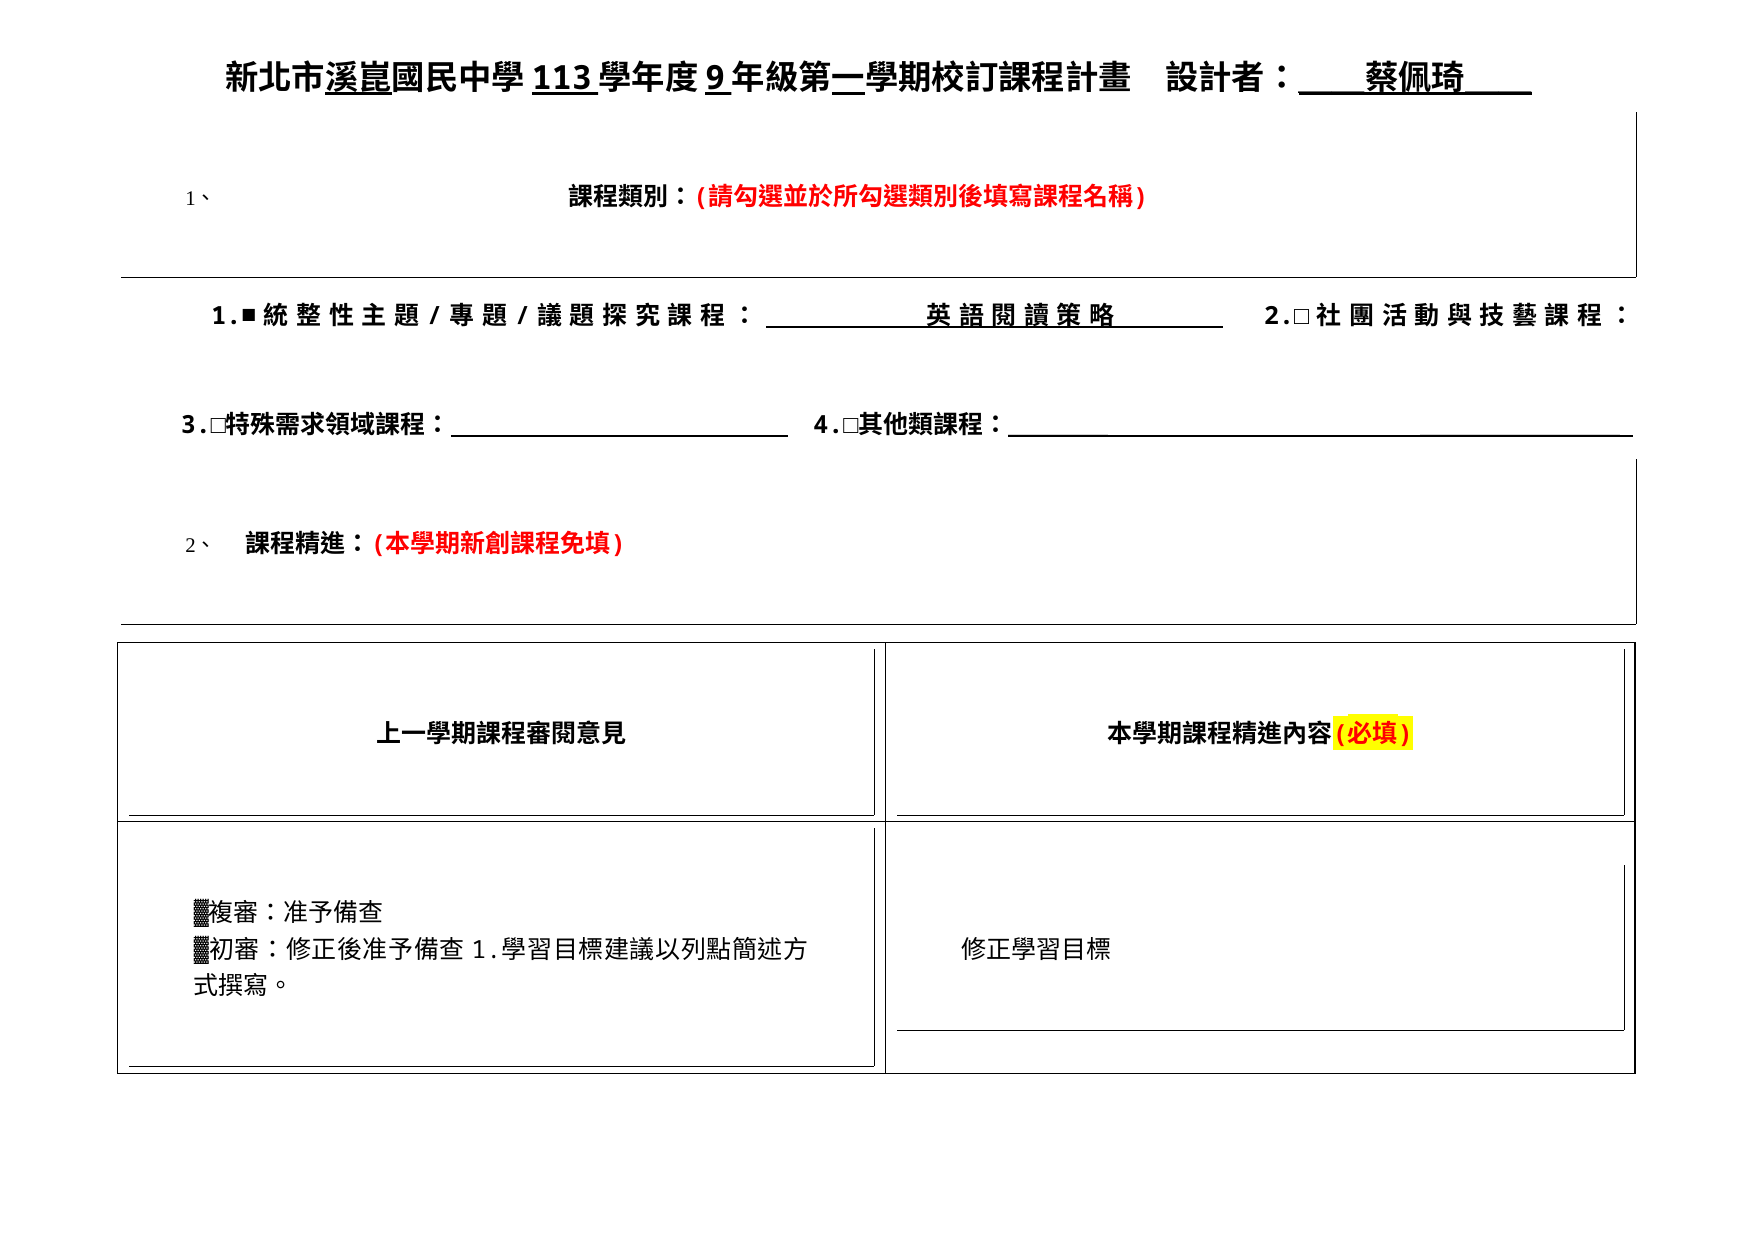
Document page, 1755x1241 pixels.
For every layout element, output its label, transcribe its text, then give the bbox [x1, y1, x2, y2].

table_header 本學期課程精進內容(必填) [886, 643, 1634, 821]
text 新北市溪崑國民中學113學年度9年級第一學期校訂課程計畫 設計者：＿＿蔡佩琦＿＿ [118, 51, 1636, 99]
text 1.■統整性主題/專題/議題探究課程： 英語閱讀策略 2.□社團活動與技藝課程： □ [118, 295, 1636, 386]
table_cell ▓複審：准予備查 ▓初審：修正後准予備查1.學習目標建議以列點簡述方式撰寫。 [118, 822, 885, 1072]
table_header 上一學期課程審閱意見 [118, 643, 885, 821]
list 課程精進：(本學期新創課程免填) [121, 458, 1636, 624]
table_cell 修正學習目標 [886, 822, 1634, 1072]
text 3.□特殊需求領域課程： 4.□其他類課程：＿＿＿＿ ＿＿＿＿＿＿＿＿ [118, 404, 1636, 440]
list 課程類別：(請勾選並於所勾選類別後填寫課程名稱) [121, 112, 1636, 277]
